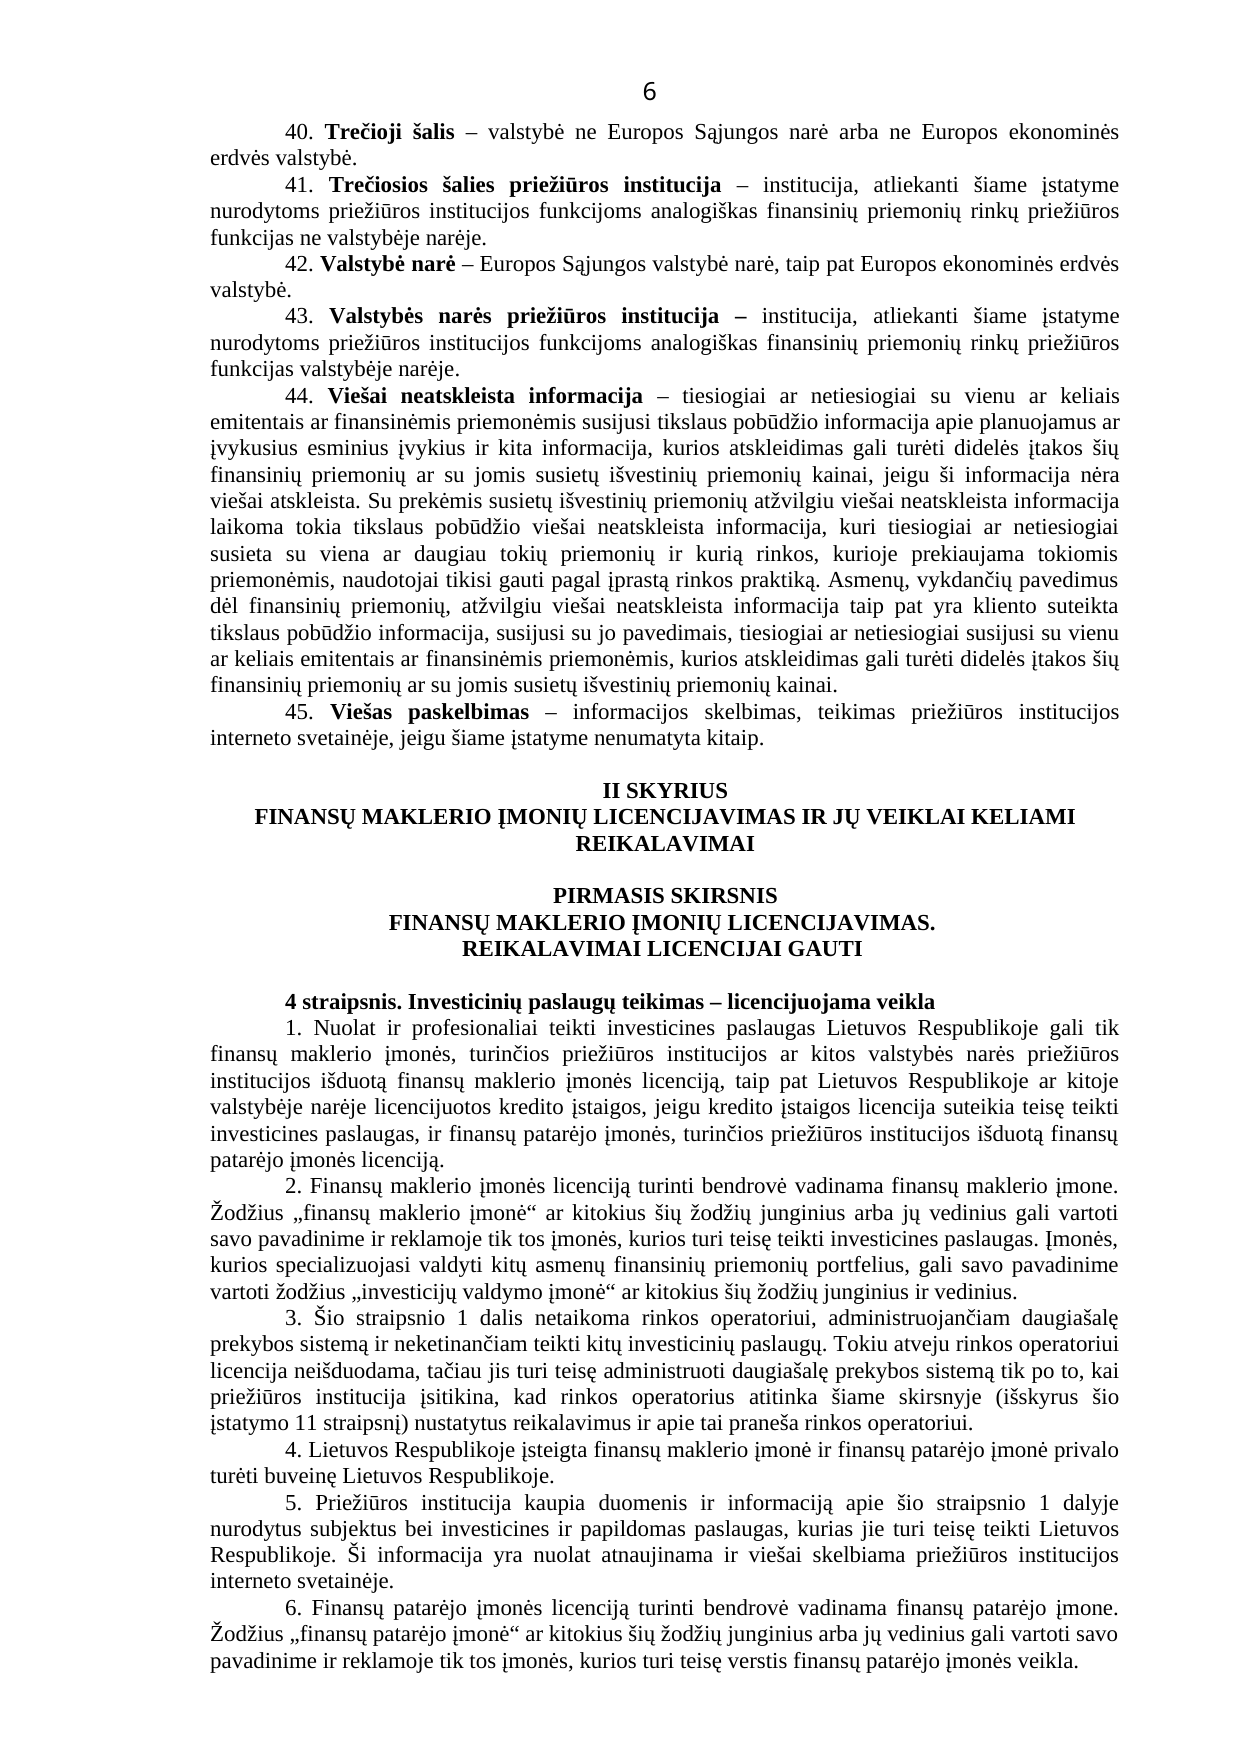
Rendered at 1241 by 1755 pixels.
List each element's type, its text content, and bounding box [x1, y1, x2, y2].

text 41. Trečiosios šalies priežiūros institucija – institucija, atliekanti šiame įstatyme nurodytoms priežiūros institucijos funkcijoms analogiškas finansinių priemonių rinkų priežiūros funkcijas ne valstybėje narėje. [210, 171, 1120, 250]
text 2. Finansų maklerio įmonės licenciją turinti bendrovė vadinama finansų maklerio įmone. Žodžius „finansų maklerio įmonė“ ar kitokius šių žodžių junginius arba jų vedinius gali vartoti savo pavadinime ir reklamoje tik tos įmonės, kurios turi teisę teikti investicines paslaugas. Įmonės, kurios specializuojasi valdyti kitų asmenų finansinių priemonių portfelius, gali savo pavadinime vartoti žodžius „investicijų valdymo įmonė“ ar kitokius šių žodžių junginius ir vedinius. [210, 1172, 1120, 1304]
text PIRMASIS SKIRSNIS FINANSŲ MAKLERIO ĮMONIŲ LICENCIJAVIMAS. [210, 882, 1120, 935]
text 43. Valstybės narės priežiūros institucija – institucija, atliekanti šiame įstatyme nurodytoms priežiūros institucijos funkcijoms analogiškas finansinių priemonių rinkų priežiūros funkcijas valstybėje narėje. [210, 303, 1120, 382]
text 4 straipsnis. Investicinių paslaugų teikimas – licencijuojama veikla [210, 988, 1120, 1014]
text 1. Nuolat ir profesionaliai teikti investicines paslaugas Lietuvos Respublikoje gali tik finansų maklerio įmonės, turinčios priežiūros institucijos ar kitos valstybės narės priežiūros institucijos išduotą finansų maklerio įmonės licenciją, taip pat Lietuvos Respublikoje ar kitoje valstybėje narėje licencijuotos kredito įstaigos, jeigu kredito įstaigos licencija suteikia teisę teikti investicines paslaugas, ir finansų patarėjo įmonės, turinčios priežiūros institucijos išduotą finansų patarėjo įmonės licenciją. [210, 1014, 1120, 1172]
text 40. Trečioji šalis – valstybė ne Europos Sąjungos narė arba ne Europos ekonominės erdvės valstybė. [210, 118, 1120, 171]
text 3. Šio straipsnio 1 dalis netaikoma rinkos operatoriui, administruojančiam daugiašalę prekybos sistemą ir neketinančiam teikti kitų investicinių paslaugų. Tokiu atveju rinkos operatoriui licencija neišduodama, tačiau jis turi teisę administruoti daugiašalę prekybos sistemą tik po to, kai priežiūros institucija įsitikina, kad rinkos operatorius atitinka šiame skirsnyje (išskyrus šio įstatymo 11 straipsnį) nustatytus reikalavimus ir apie tai praneša rinkos operatoriui. [210, 1304, 1120, 1436]
text 42. Valstybė narė – Europos Sąjungos valstybė narė, taip pat Europos ekonominės erdvės valstybė. [210, 250, 1120, 303]
text 6. Finansų patarėjo įmonės licenciją turinti bendrovė vadinama finansų patarėjo įmone. Žodžius „finansų patarėjo įmonė“ ar kitokius šių žodžių junginius arba jų vedinius gali vartoti savo pavadinime ir reklamoje tik tos įmonės, kurios turi teisę verstis finansų patarėjo įmonės veikla. [210, 1594, 1120, 1673]
text 44. Viešai neatskleista informacija – tiesiogiai ar netiesiogiai su vienu ar keliais emitentais ar finansinėmis priemonėmis susijusi tikslaus pobūdžio informacija apie planuojamus ar įvykusius esminius įvykius ir kita informacija, kurios atskleidimas gali turėti didelės įtakos šių finansinių priemonių ar su jomis susietų išvestinių priemonių kainai, jeigu ši informacija nėra viešai atskleista. Su prekėmis susietų išvestinių priemonių atžvilgiu viešai neatskleista informacija laikoma tokia tikslaus pobūdžio viešai neatskleista informacija, kuri tiesiogiai ar netiesiogiai susieta su viena ar daugiau tokių priemonių ir kurią rinkos, kurioje prekiaujama tokiomis priemonėmis, naudotojai tikisi gauti pagal įprastą rinkos praktiką. Asmenų, vykdančių pavedimus dėl finansinių priemonių, atžvilgiu viešai neatskleista informacija taip pat yra kliento suteikta tikslaus pobūdžio informacija, susijusi su jo pavedimais, tiesiogiai ar netiesiogiai susijusi su vienu ar keliais emitentais ar finansinėmis priemonėmis, kurios atskleidimas gali turėti didelės įtakos šių finansinių priemonių ar su jomis susietų išvestinių priemonių kainai. [210, 382, 1120, 698]
text II SKYRIUS [210, 777, 1120, 803]
text REIKALAVIMAI LICENCIJAI GAUTI [210, 935, 1120, 961]
text FINANSŲ MAKLERIO ĮMONIŲ LICENCIJAVIMAS IR JŲ VEIKLAI KELIAMI REIKALAVIMAI [210, 803, 1120, 856]
text 5. Priežiūros institucija kaupia duomenis ir informaciją apie šio straipsnio 1 dalyje nurodytus subjektus bei investicines ir papildomas paslaugas, kurias jie turi teisę teikti Lietuvos Respublikoje. Ši informacija yra nuolat atnaujinama ir viešai skelbiama priežiūros institucijos interneto svetainėje. [210, 1488, 1120, 1594]
text 45. Viešas paskelbimas – informacijos skelbimas, teikimas priežiūros institucijos interneto svetainėje, jeigu šiame įstatyme nenumatyta kitaip. [210, 698, 1120, 751]
text 4. Lietuvos Respublikoje įsteigta finansų maklerio įmonė ir finansų patarėjo įmonė privalo turėti buveinę Lietuvos Respublikoje. [210, 1436, 1120, 1488]
